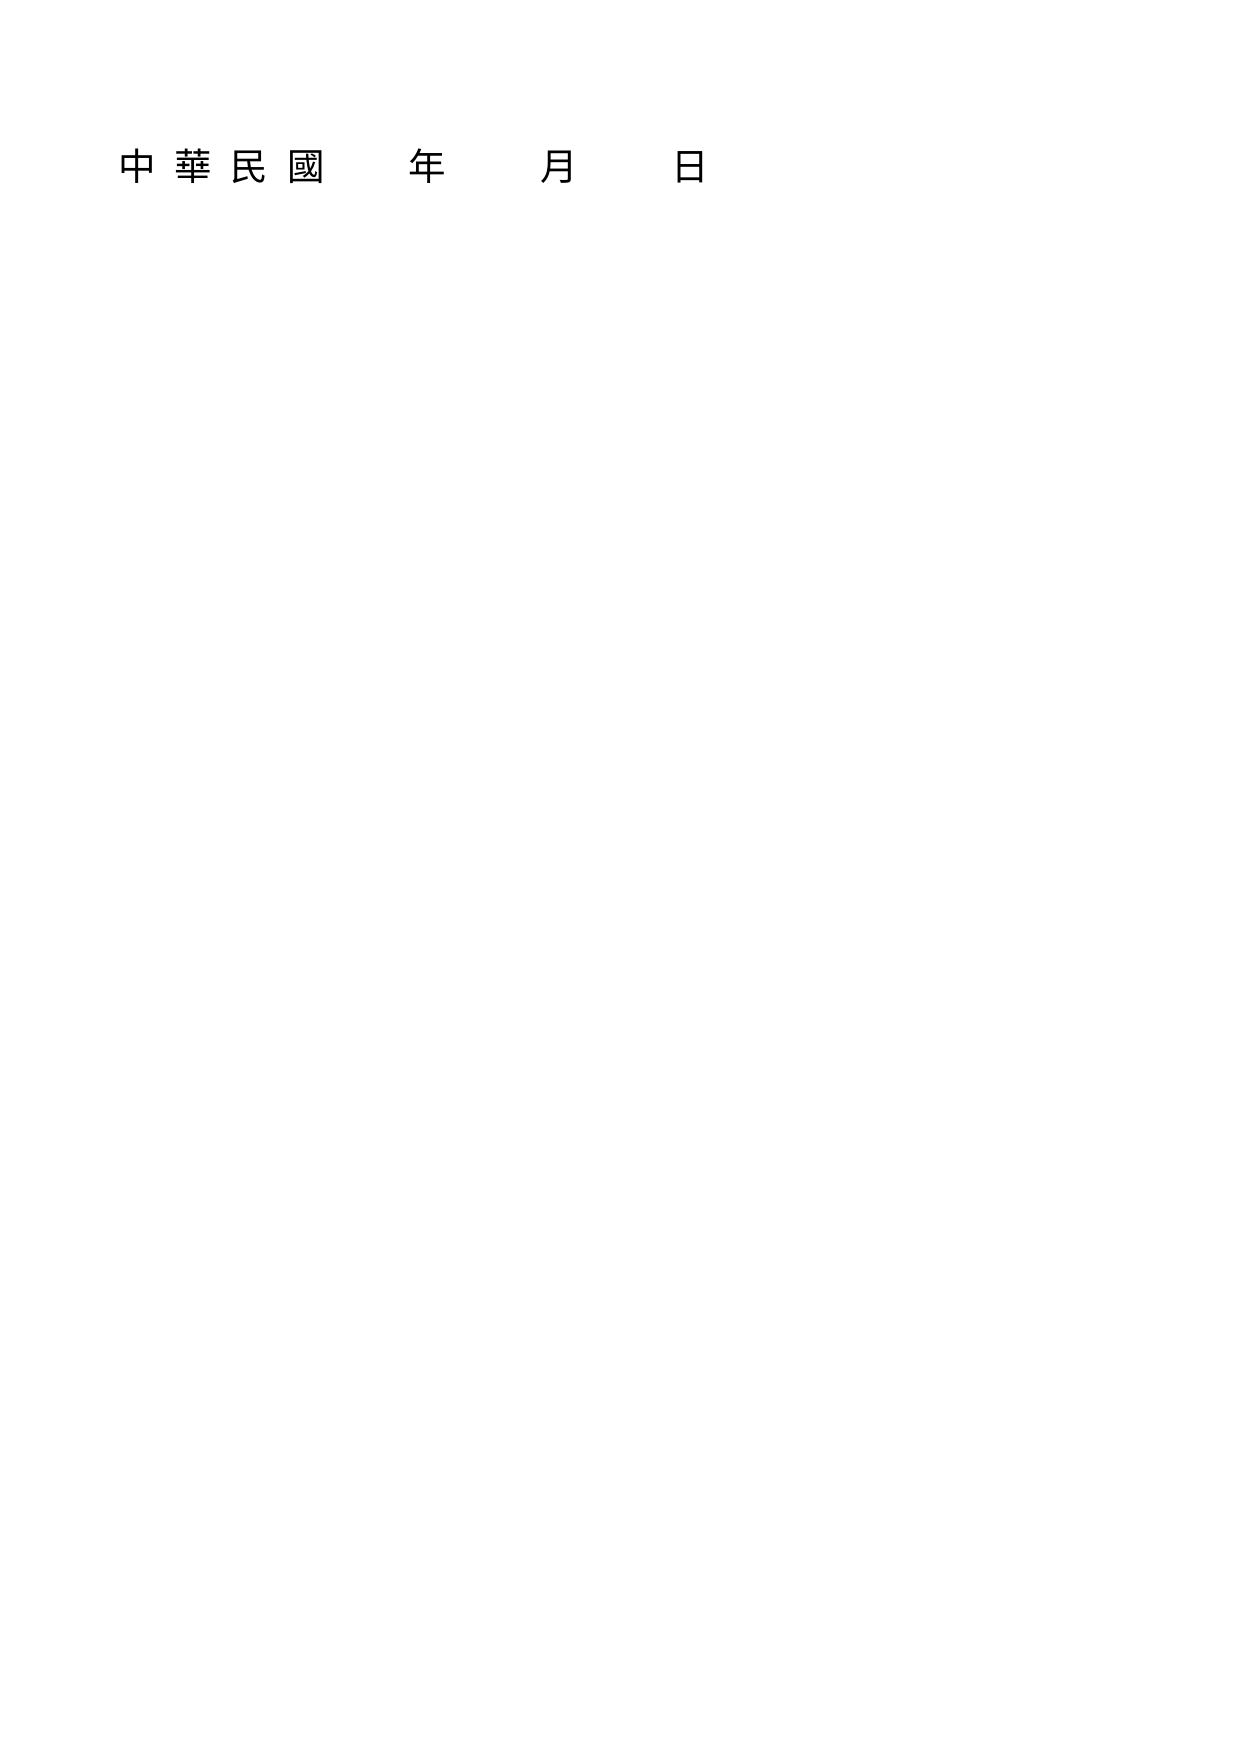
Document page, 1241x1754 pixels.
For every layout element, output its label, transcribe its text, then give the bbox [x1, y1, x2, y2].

text 中 華 民 國 年 月 日 [118, 127, 1122, 202]
